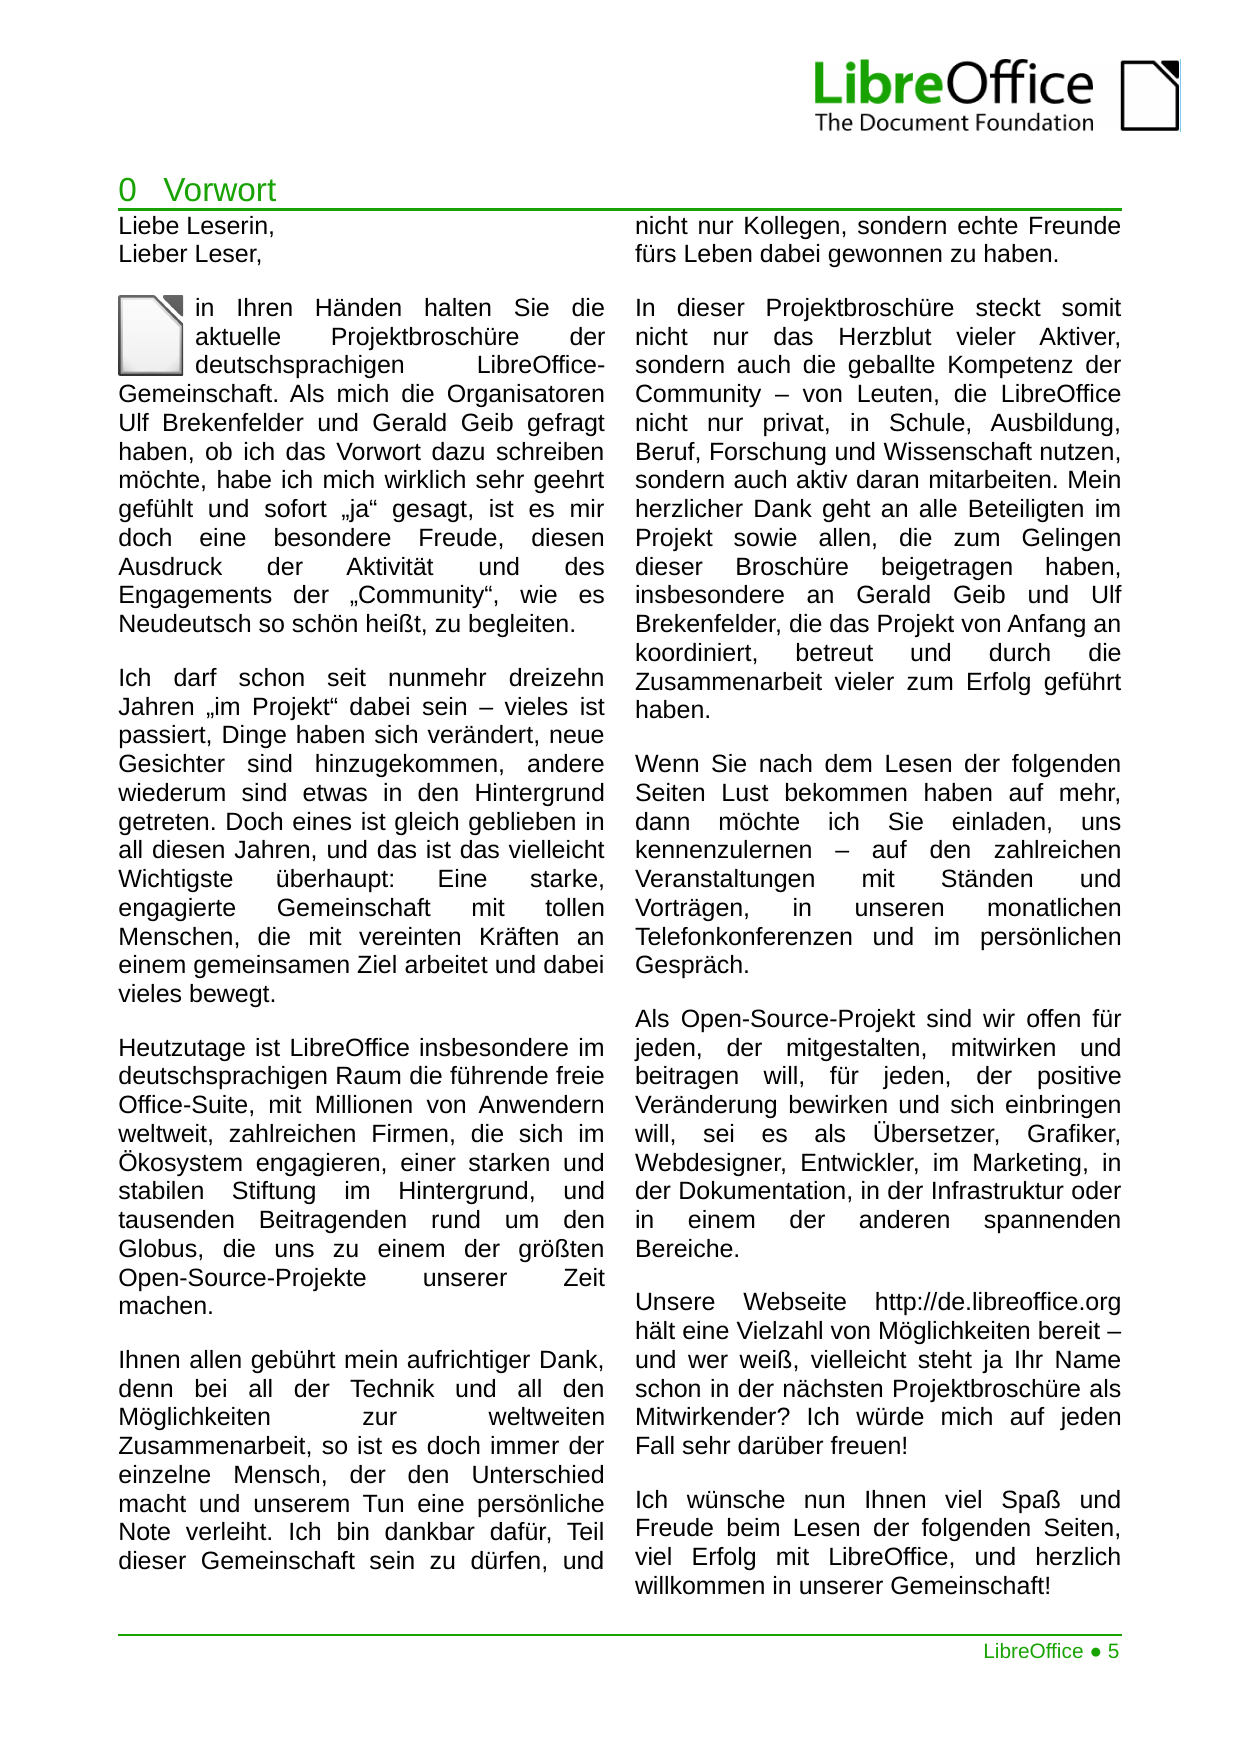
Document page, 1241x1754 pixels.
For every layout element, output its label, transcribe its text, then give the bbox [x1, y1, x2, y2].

text Ihnen allen gebührt mein aufrichtiger Dank, denn bei all der Technik und all den Möglichkeiten zur weltweiten Zusammenarbeit, so ist es doch immer der einzelne Mensch, der den Unterschied macht und unserem Tun eine persönliche Note verleiht. Ich bin dankbar dafür, Teil dieser Gemeinschaft sein zu dürfen, und [118, 1345, 605, 1575]
text Ich wünsche nun Ihnen viel Spaß und Freude beim Lesen der folgenden Seiten, viel Erfolg mit LibreOffice, und herzlich willkommen in unserer Gemeinschaft! [635, 1484, 1122, 1599]
picture [118, 295, 184, 376]
subtitle Vorwort [118, 170, 1122, 208]
text Liebe Leserin, Lieber Leser, [118, 211, 605, 268]
text Ich darf schon seit nunmehr dreizehn Jahren „im Projekt“ dabei sein – vieles ist passiert, Dinge haben sich verändert, neue Gesichter sind hinzugekommen, andere wiederum sind etwas in den Hintergrund getreten. Doch eines ist gleich geblieben in all diesen Jahren, und das ist das vielleicht Wichtigste überhaupt: Eine starke, engagierte Gemeinschaft mit tollen Menschen, die mit vereinten Kräften an einem gemeinsamen Ziel arbeitet und dabei vieles bewegt. [118, 663, 605, 1008]
text Heutzutage ist LibreOffice insbesondere im deutschsprachigen Raum die führende freie Office-Suite, mit Millionen von Anwendern weltweit, zahlreichen Firmen, die sich im Ökosystem engagieren, einer starken und stabilen Stiftung im Hintergrund, und tausenden Beitragenden rund um den Globus, die uns zu einem der größten Open-Source-Projekte unserer Zeit machen. [118, 1032, 605, 1320]
text nicht nur Kollegen, sondern echte Freunde fürs Leben dabei gewonnen zu haben. [635, 211, 1122, 268]
picture [814, 59, 1181, 132]
text Wenn Sie nach dem Lesen der folgenden Seiten Lust bekommen haben auf mehr, dann möchte ich Sie einladen, uns kennenzulernen – auf den zahlreichen Veranstaltungen mit Ständen und Vorträgen, in unseren monatlichen Telefonkonferenzen und im persönlichen Gespräch. [635, 749, 1122, 979]
text In dieser Projektbroschüre steckt somit nicht nur das Herzblut vieler Aktiver, sondern auch die geballte Kompetenz der Community – von Leuten, die LibreOffice nicht nur privat, in Schule, Ausbildung, Beruf, Forschung und Wissenschaft nutzen, sondern auch aktiv daran mitarbeiten. Mein herzlicher Dank geht an alle Beteiligten im Projekt sowie allen, die zum Gelingen dieser Broschüre beigetragen haben, insbesondere an Gerald Geib und Ulf Brekenfelder, die das Projekt von Anfang an koordiniert, betreut und durch die Zusammenarbeit vieler zum Erfolg geführt haben. [635, 293, 1122, 724]
text Unsere Webseite http://de.libreoffice.org hält eine Vielzahl von Möglichkeiten bereit – und wer weiß, vielleicht steht ja Ihr Name schon in der nächsten Projektbroschüre als Mitwirkender? Ich würde mich auf jeden Fall sehr darüber freuen! [635, 1287, 1122, 1460]
text Als Open-Source-Projekt sind wir offen für jeden, der mitgestalten, mitwirken und beitragen will, für jeden, der positive Veränderung bewirken und sich einbringen will, sei es als Übersetzer, Grafiker, Webdesigner, Entwickler, im Marketing, in der Dokumentation, in der Infrastruktur oder in einem der anderen spannenden Bereiche. [635, 1004, 1122, 1262]
text in Ihren Händen halten Sie die aktuelle Projektbroschüre der deutschsprachigen LibreOffice-Gemeinschaft. Als mich die Organisatoren Ulf Brekenfelder und Gerald Geib gefragt haben, ob ich das Vorwort dazu schreiben möchte, habe ich mich wirklich sehr geehrt gefühlt und sofort „ja“ gesagt, ist es mir doch eine besondere Freude, diesen Ausdruck der Aktivität und des Engagements der „Community“, wie es Neudeutsch so schön heißt, zu begleiten. [118, 293, 605, 638]
